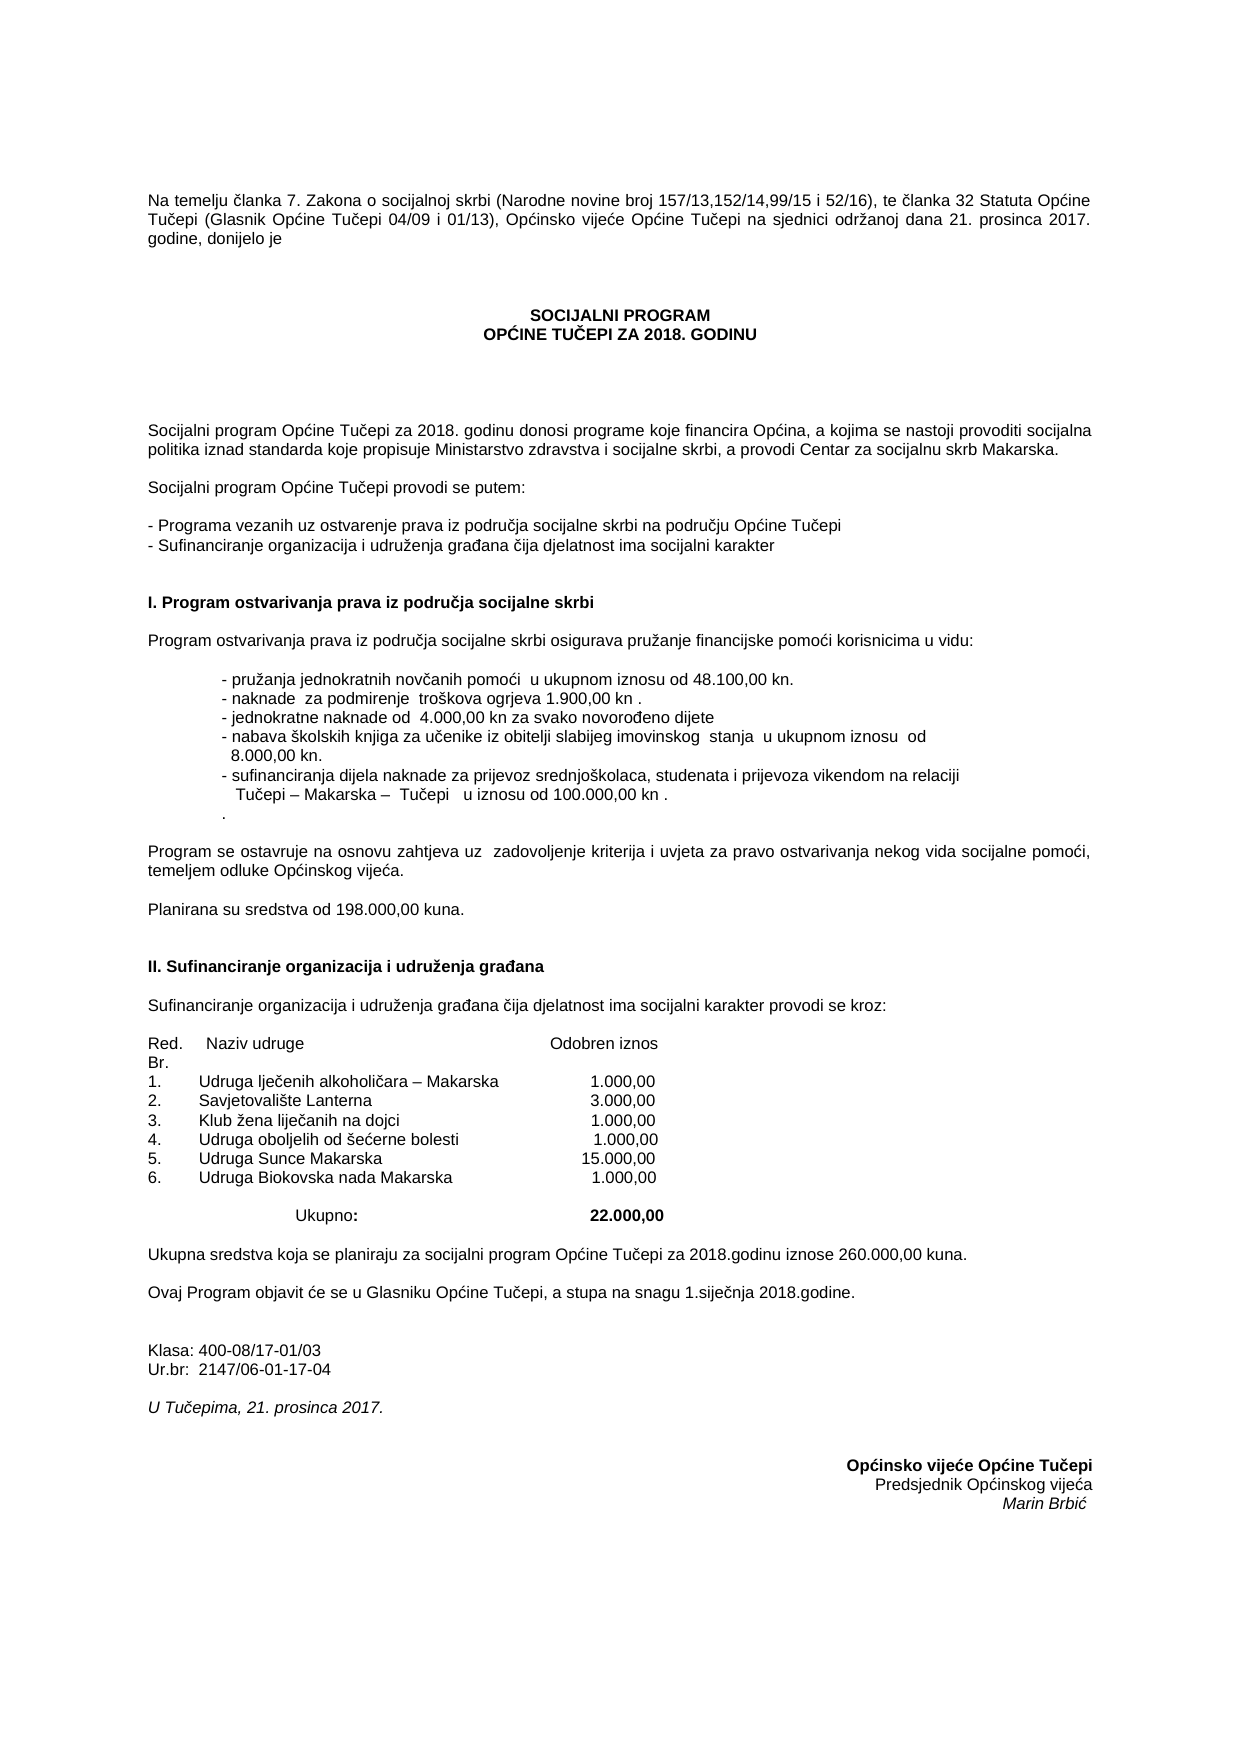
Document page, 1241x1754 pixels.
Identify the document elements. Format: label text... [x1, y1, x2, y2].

text SOCIJALNI PROGRAM [148, 305, 1093, 324]
text Br. [148, 1053, 1093, 1072]
text Sufinanciranje organizacija i udruženja građana čija djelatnost ima socijalni karakter provodi se kroz: [148, 995, 1093, 1014]
text Red. Naziv udruge Odobren iznos [148, 1034, 1093, 1053]
text Općinsko vijeće Općine Tučepi [148, 1455, 1093, 1474]
text - Programa vezanih uz ostvarenje prava iz područja socijalne skrbi na području Općine Tučepi [148, 516, 1093, 535]
text Socijalni program Općine Tučepi provodi se putem: [148, 478, 1093, 497]
text - nabava školskih knjiga za učenike iz obitelji slabijeg imovinskog stanja u ukupnom iznosu od [221, 727, 1093, 746]
text - pružanja jednokratnih novčanih pomoći u ukupnom iznosu od 48.100,00 kn. [221, 669, 1093, 689]
text U Tučepima, 21. prosinca 2017. [148, 1398, 1093, 1417]
text Tučepi – Makarska – Tučepi u iznosu od 100.000,00 kn . [221, 784, 1093, 804]
text Program ostvarivanja prava iz područja socijalne skrbi osigurava pružanje financijske pomoći korisnicima u vidu: [148, 631, 1093, 650]
text 4. Udruga oboljelih od šećerne bolesti 1.000,00 [148, 1129, 1093, 1149]
text Ovaj Program objavit će se u Glasniku Općine Tučepi, a stupa na snagu 1.siječnja 2018.godine. [148, 1283, 1093, 1302]
text I. Program ostvarivanja prava iz područja socijalne skrbi [148, 593, 1093, 612]
text Planirana su sredstva od 198.000,00 kuna. [148, 899, 1093, 919]
text Program se ostavruje na osnovu zahtjeva uz zadovoljenje kriterija i uvjeta za pravo ostvarivanja nekog vida socijalne pomoći, temeljem odluke Općinskog vijeća. [148, 842, 1093, 880]
text 3. Klub žena liječanih na dojci 1.000,00 [148, 1110, 1093, 1129]
text - jednokratne naknade od 4.000,00 kn za svako novorođeno dijete [221, 708, 1093, 727]
text II. Sufinanciranje organizacija i udruženja građana [148, 957, 1093, 976]
text . [221, 804, 1093, 823]
text 8.000,00 kn. [221, 746, 1093, 765]
text Ukupna sredstva koja se planiraju za socijalni program Općine Tučepi za 2018.godinu iznose 260.000,00 kuna. [148, 1244, 1093, 1264]
text Klasa: 400-08/17-01/03 [148, 1340, 1093, 1359]
text Socijalni program Općine Tučepi za 2018. godinu donosi programe koje financira Općina, a kojima se nastoji provoditi socijalna politika iznad standarda koje propisuje Ministarstvo zdravstva i socijalne skrbi, a provodi Centar za socijalnu skrb Makarska. [148, 420, 1093, 459]
text 1. Udruga lječenih alkoholičara – Makarska 1.000,00 [148, 1072, 1093, 1091]
text - naknade za podmirenje troškova ogrjeva 1.900,00 kn . [221, 689, 1093, 708]
text OPĆINE TUČEPI ZA 2018. GODINU [148, 324, 1093, 344]
text Ur.br: 2147/06-01-17-04 [148, 1359, 1093, 1379]
text Na temelju članka 7. Zakona o socijalnoj skrbi (Narodne novine broj 157/13,152/14,99/15 i 52/16), te članka 32 Statuta Općine Tučepi (Glasnik Općine Tučepi 04/09 i 01/13), Općinsko vijeće Općine Tučepi na sjednici održanoj dana 21. prosinca 2017. godine, donijelo je [148, 190, 1093, 248]
text - sufinanciranja dijela naknade za prijevoz srednjoškolaca, studenata i prijevoza vikendom na relaciji [221, 765, 1093, 784]
text - Sufinanciranje organizacija i udruženja građana čija djelatnost ima socijalni karakter [148, 535, 1093, 554]
text 2. Savjetovalište Lanterna 3.000,00 [148, 1091, 1093, 1110]
text 6. Udruga Biokovska nada Makarska 1.000,00 [148, 1168, 1093, 1187]
text 5. Udruga Sunce Makarska 15.000,00 [148, 1149, 1093, 1168]
text Marin Brbić [148, 1494, 1093, 1513]
text Predsjednik Općinskog vijeća [148, 1474, 1093, 1494]
text Ukupno: 22.000,00 [148, 1206, 1093, 1225]
